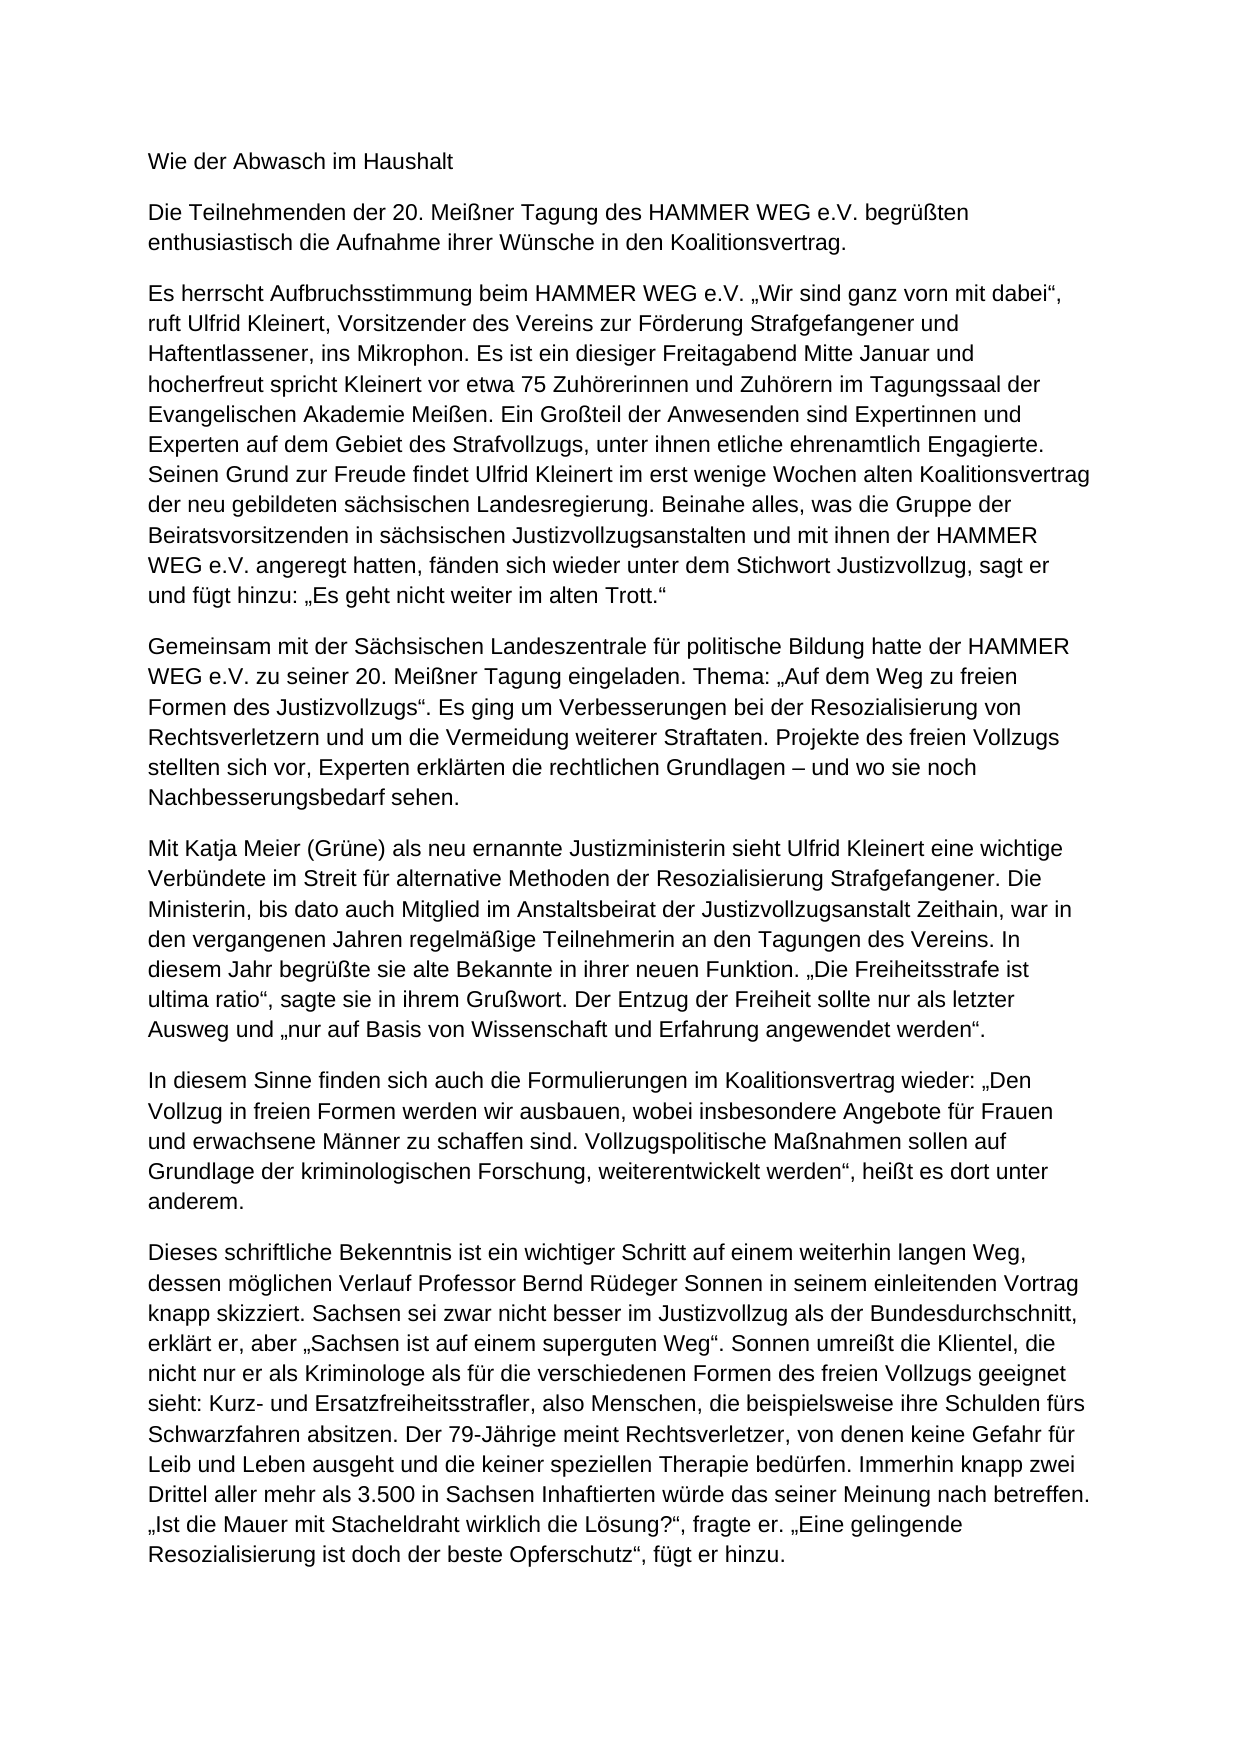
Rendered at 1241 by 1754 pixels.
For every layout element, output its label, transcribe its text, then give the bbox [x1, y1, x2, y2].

text Die Teilnehmenden der 20. Meißner Tagung des HAMMER WEG e.V. begrüßten enthusiastisch die Aufnahme ihrer Wünsche in den Koalitionsvertrag. [148, 199, 1093, 255]
text Gemeinsam mit der Sächsischen Landeszentrale für politische Bildung hatte der HAMMER WEG e.V. zu seiner 20. Meißner Tagung eingeladen. Thema: „Auf dem Weg zu freien Formen des Justizvollzugs“. Es ging um Verbesserungen bei der Resozialisierung von Rechtsverletzern und um die Vermeidung weiterer Straftaten. Projekte des freien Vollzugs stellten sich vor, Experten erklärten die rechtlichen Grundlagen – und wo sie noch Nachbesserungsbedarf sehen. [148, 633, 1093, 810]
text Dieses schriftliche Bekenntnis ist ein wichtiger Schritt auf einem weiterhin langen Weg, dessen möglichen Verlauf Professor Bernd Rüdeger Sonnen in seinem einleitenden Vortrag knapp skizziert. Sachsen sei zwar nicht besser im Justizvollzug als der Bundesdurchschnitt, erklärt er, aber „Sachsen ist auf einem superguten Weg“. Sonnen umreißt die Klientel, die nicht nur er als Kriminologe als für die verschiedenen Formen des freien Vollzugs geeignet sieht: Kurz- und Ersatzfreiheitsstrafler, also Menschen, die beispielsweise ihre Schulden fürs Schwarzfahren absitzen. Der 79-Jährige meint Rechtsverletzer, von denen keine Gefahr für Leib und Leben ausgeht und die keiner speziellen Therapie bedürfen. Immerhin knapp zwei Drittel aller mehr als 3.500 in Sachsen Inhaftierten würde das seiner Meinung nach betreffen. „Ist die Mauer mit Stacheldraht wirklich die Lösung?“, fragte er. „Eine gelingende Resozialisierung ist doch der beste Opferschutz“, fügt er hinzu. [148, 1239, 1093, 1568]
text Es herrscht Aufbruchsstimmung beim HAMMER WEG e.V. „Wir sind ganz vorn mit dabei“, ruft Ulfrid Kleinert, Vorsitzender des Vereins zur Förderung Strafgefangener und Haftentlassener, ins Mikrophon. Es ist ein diesiger Freitagabend Mitte Januar und hocherfreut spricht Kleinert vor etwa 75 Zuhörerinnen und Zuhörern im Tagungssaal der Evangelischen Akademie Meißen. Ein Großteil der Anwesenden sind Expertinnen und Experten auf dem Gebiet des Strafvollzugs, unter ihnen etliche ehrenamtlich Engagierte. Seinen Grund zur Freude findet Ulfrid Kleinert im erst wenige Wochen alten Koalitionsvertrag der neu gebildeten sächsischen Landesregierung. Beinahe alles, was die Gruppe der Beiratsvorsitzenden in sächsischen Justizvollzugsanstalten und mit ihnen der HAMMER WEG e.V. angeregt hatten, fänden sich wieder unter dem Stichwort Justizvollzug, sagt er und fügt hinzu: „Es geht nicht weiter im alten Trott.“ [148, 280, 1093, 608]
text In diesem Sinne finden sich auch die Formulierungen im Koalitionsvertrag wieder: „Den Vollzug in freien Formen werden wir ausbauen, wobei insbesondere Angebote für Frauen und erwachsene Männer zu schaffen sind. Vollzugspolitische Maßnahmen sollen auf Grundlage der kriminologischen Forschung, weiterentwickelt werden“, heißt es dort unter anderem. [148, 1067, 1093, 1214]
text Wie der Abwasch im Haushalt [148, 148, 1093, 174]
text Mit Katja Meier (Grüne) als neu ernannte Justizministerin sieht Ulfrid Kleinert eine wichtige Verbündete im Streit für alternative Methoden der Resozialisierung Strafgefangener. Die Ministerin, bis dato auch Mitglied im Anstaltsbeirat der Justizvollzugsanstalt Zeithain, war in den vergangenen Jahren regelmäßige Teilnehmerin an den Tagungen des Vereins. In diesem Jahr begrüßte sie alte Bekannte in ihrer neuen Funktion. „Die Freiheitsstrafe ist ultima ratio“, sagte sie in ihrem Grußwort. Der Entzug der Freiheit sollte nur als letzter Ausweg und „nur auf Basis von Wissenschaft und Erfahrung angewendet werden“. [148, 835, 1093, 1043]
